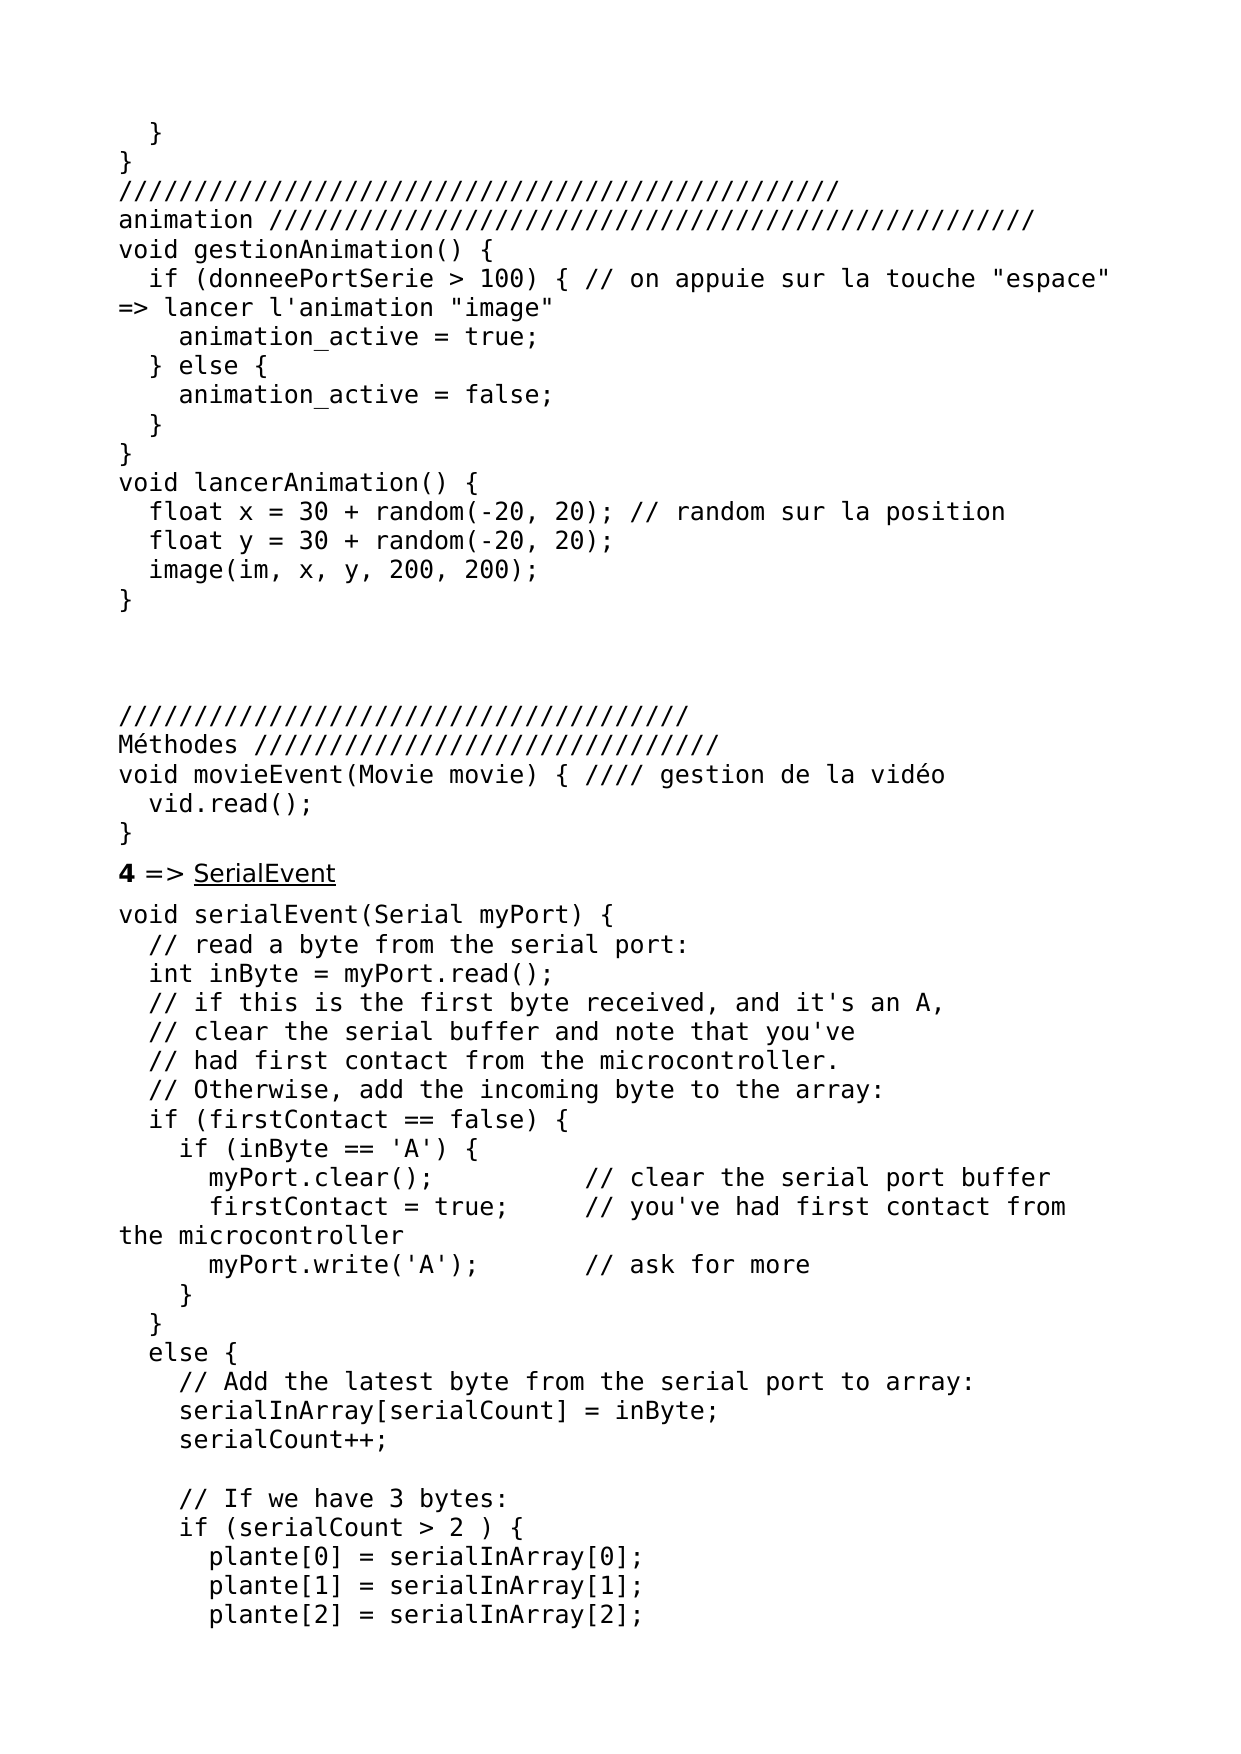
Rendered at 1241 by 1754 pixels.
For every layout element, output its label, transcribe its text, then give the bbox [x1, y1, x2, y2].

text void serialEvent(Serial myPort) { // read a byte from the serial port: int inByte = myPort.read(); // if this is the first byte received, and it's an A, // clear the serial buffer and note that you've // had first contact from the microcontroller. // Otherwise, add the incoming byte to the array: if (firstContact == false) { if (inByte == 'A') { myPort.clear(); // clear the serial port buffer firstContact = true; // you've had first contact from the microcontroller myPort.write('A'); // ask for more } } else { // Add the latest byte from the serial port to array: serialInArray[serialCount] = inByte; serialCount++; // If we have 3 bytes: if (serialCount > 2 ) { plante[0] = serialInArray[0]; plante[1] = serialInArray[1]; plante[2] = serialInArray[2]; [118, 901, 1122, 1630]
text } } //////////////////////////////////////////////// animation /////////////////////////////////////////////////// void gestionAnimation() { if (donneePortSerie > 100) { // on appuie sur la touche "espace" => lancer l'animation "image" animation_active = true; } else { animation_active = false; } } void lancerAnimation() { float x = 30 + random(-20, 20); // random sur la position float y = 30 + random(-20, 20); image(im, x, y, 200, 200); } ////////////////////////////////////// Méthodes /////////////////////////////// void movieEvent(Movie movie) { //// gestion de la vidéo vid.read(); } [118, 118, 1122, 847]
text 4 => SerialEvent [118, 859, 1122, 888]
